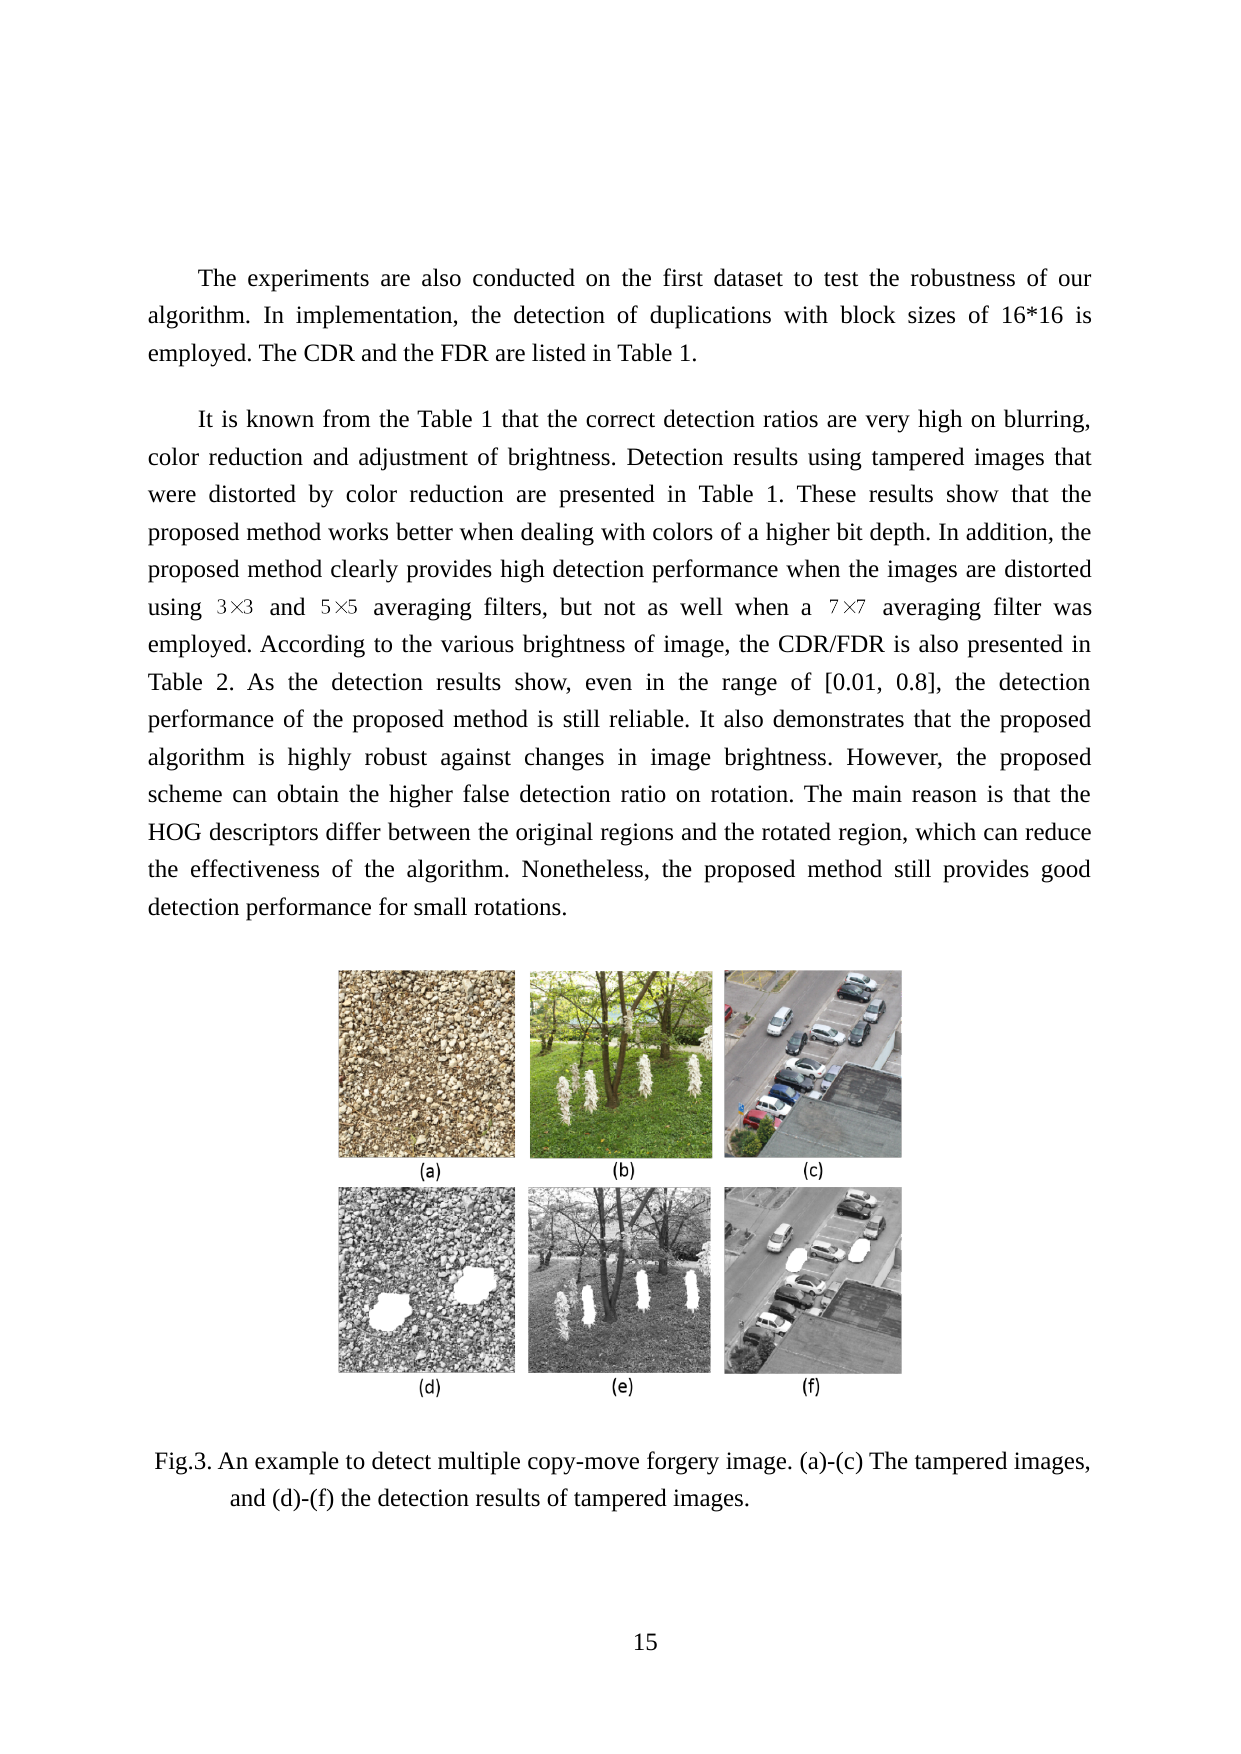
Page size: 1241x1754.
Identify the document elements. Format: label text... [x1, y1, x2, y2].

text Fig.3. An example to detect multiple copy-move forgery image. (a)-(c) The tampered images, and (d)-(f) the detection results of tampered images. [148, 1442, 1092, 1517]
text The experiments are also conducted on the first dataset to test the robustness of our algorithm. In implementation, the detection of duplications with block sizes of 16*16 is employed. The CDR and the FDR are listed in Table 1. [148, 259, 1092, 371]
picture [296, 954, 944, 1412]
text It is known from the Table 1 that the correct detection ratios are very high on blurring, color reduction and adjustment of brightness. Detection results using tampered images that were distorted by color reduction are presented in Table 1. These results show that the proposed method works better when dealing with colors of a higher bit depth. In addition, the proposed method clearly provides high detection performance when the images are distorted using and averaging filters, but not as well when a averaging filter was employed. According to the various brightness of image, the CDR/FDR is also presented in Table 2. As the detection results show, even in the range of [0.01, 0.8], the detection performance of the proposed method is still reliable. It also demonstrates that the proposed algorithm is highly robust against changes in image brightness. However, the proposed scheme can obtain the higher false detection ratio on rotation. The main reason is that the HOG descriptors differ between the original regions and the rotated region, which can reduce the effectiveness of the algorithm. Nonetheless, the proposed method still provides good detection performance for small rotations. [148, 401, 1092, 926]
